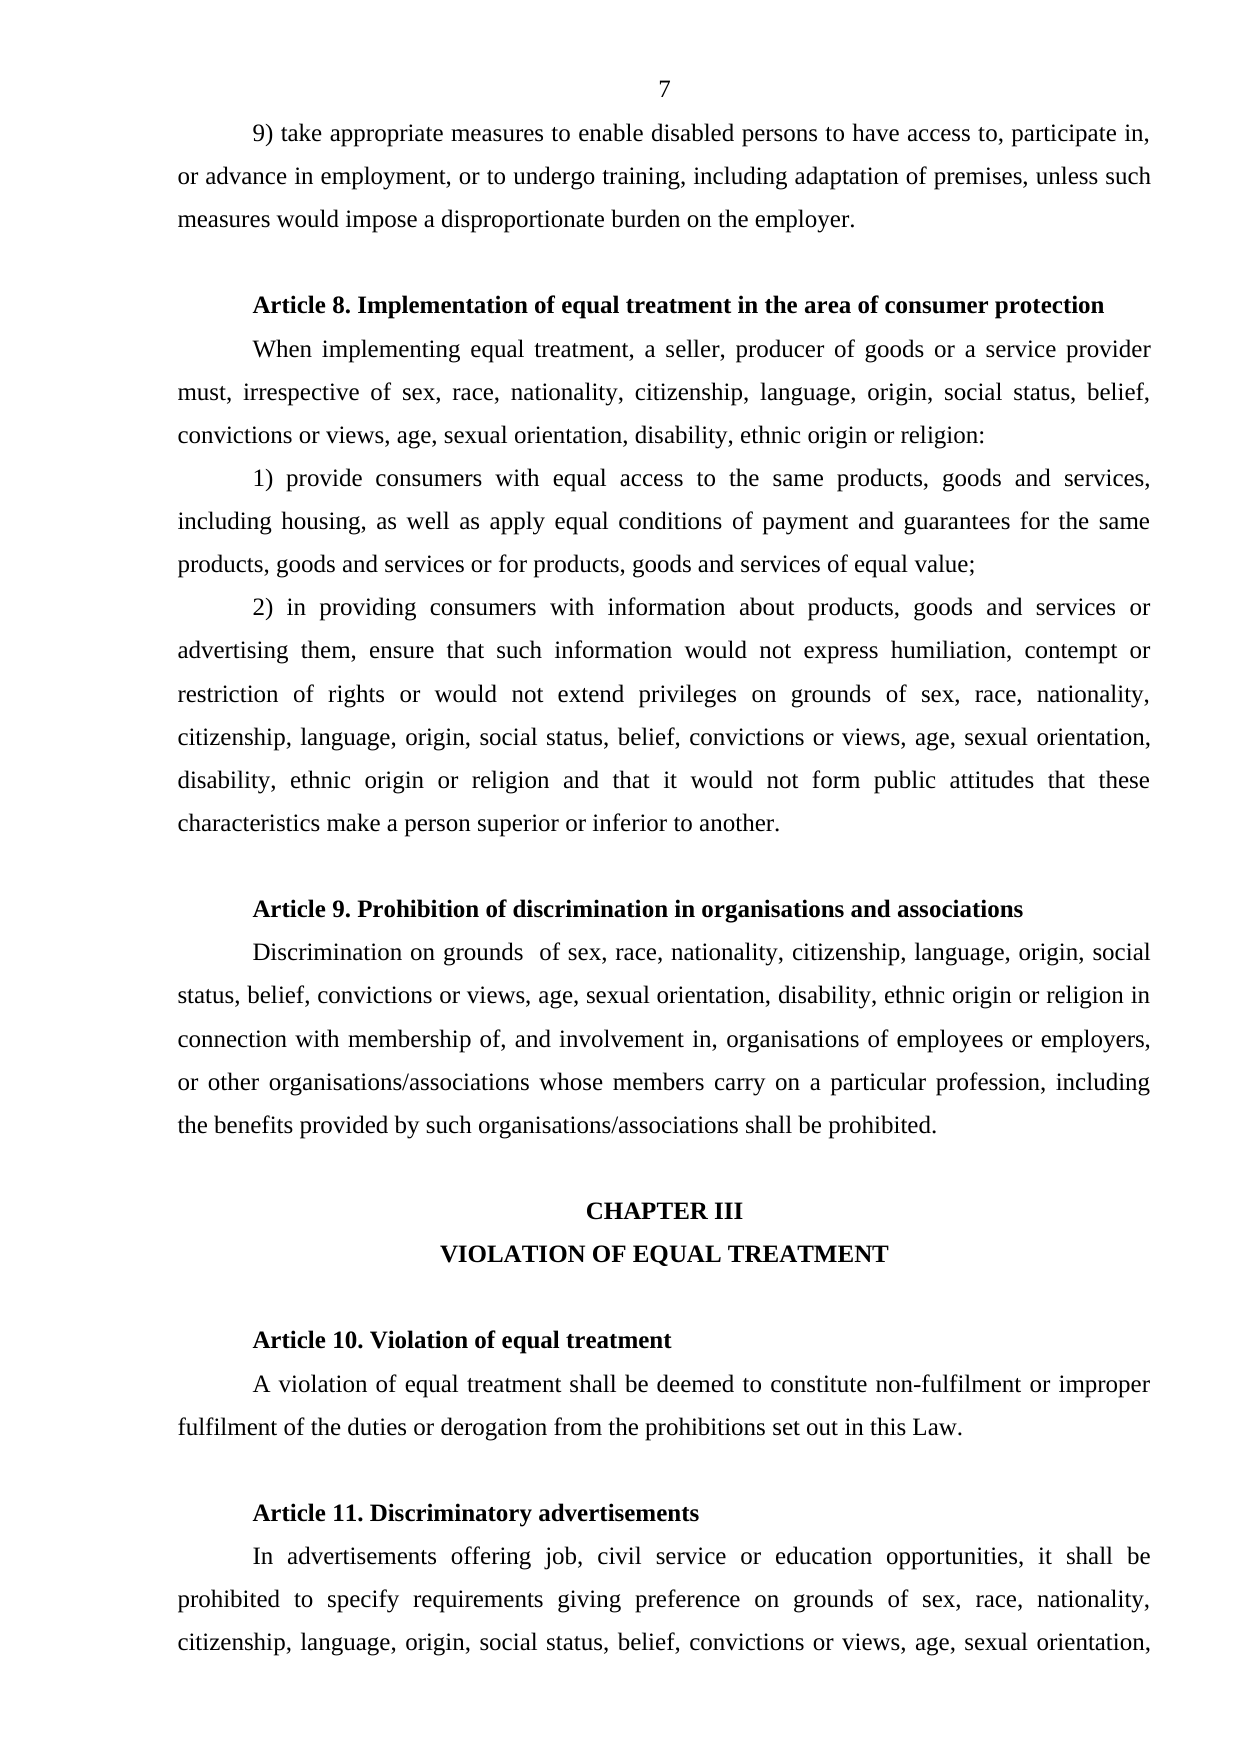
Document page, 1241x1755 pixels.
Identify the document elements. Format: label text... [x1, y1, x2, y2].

text 1) provide consumers with equal access to the same products, goods and services, including housing, as well as apply equal conditions of payment and guarantees for the same products, goods and services or for products, goods and services of equal value; [177, 463, 1152, 578]
text Discrimination on grounds of sex, race, nationality, citizenship, language, origin, social status, belief, convictions or views, age, sexual orientation, disability, ethnic origin or religion in connection with membership of, and involvement in, organisations of employees or employers, or other organisations/associations whose members carry on a particular profession, including the benefits provided by such organisations/associations shall be prohibited. [177, 937, 1152, 1139]
text VIOLATION OF EQUAL TREATMENT [177, 1239, 1152, 1268]
text 9) take appropriate measures to enable disabled persons to have access to, participate in, or advance in employment, or to undergo training, including adaptation of premises, unless such measures would impose a disproportionate burden on the employer. [177, 118, 1152, 233]
text A violation of equal treatment shall be deemed to constitute non-fulfilment or improper fulfilment of the duties or derogation from the prohibitions set out in this Law. [177, 1369, 1152, 1441]
text Article 9. Prohibition of discrimination in organisations and associations [177, 894, 1152, 923]
text Article 8. Implementation of equal treatment in the area of consumer protection [177, 291, 1152, 319]
text When implementing equal treatment, a seller, producer of goods or a service provider must, irrespective of sex, race, nationality, citizenship, language, origin, social status, belief, convictions or views, age, sexual orientation, disability, ethnic origin or religion: [177, 334, 1152, 449]
text Article 10. Violation of equal treatment [177, 1326, 1152, 1354]
text CHAPTER III [177, 1196, 1152, 1225]
text In advertisements offering job, civil service or education opportunities, it shall be prohibited to specify requirements giving preference on grounds of sex, race, nationality, citizenship, language, origin, social status, belief, convictions or views, age, sexual orientation, [177, 1541, 1152, 1656]
text Article 11. Discriminatory advertisements [177, 1498, 1152, 1527]
text 2) in providing consumers with information about products, goods and services or advertising them, ensure that such information would not express humiliation, contempt or restriction of rights or would not extend privileges on grounds of sex, race, nationality, citizenship, language, origin, social status, belief, convictions or views, age, sexual orientation, disability, ethnic origin or religion and that it would not form public attitudes that these characteristics make a person superior or inferior to another. [177, 592, 1152, 837]
